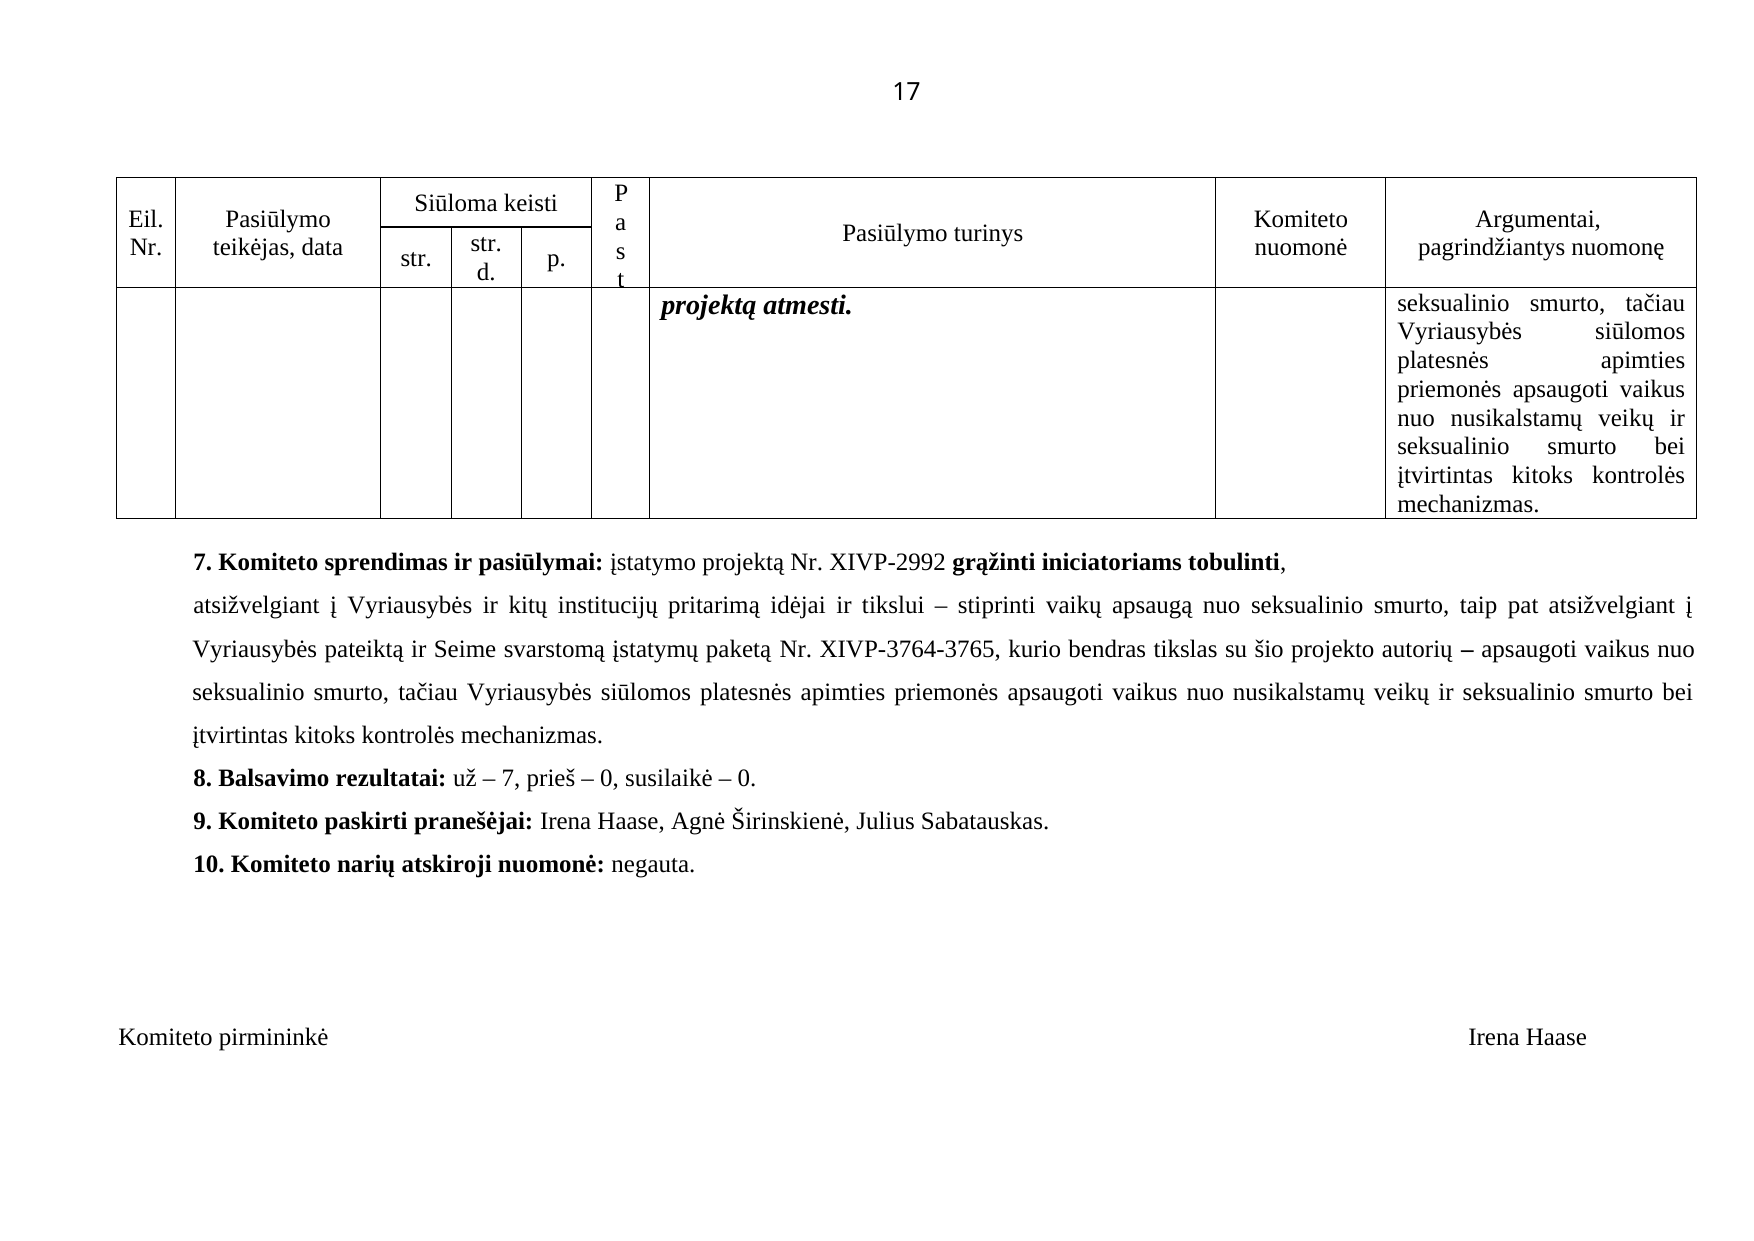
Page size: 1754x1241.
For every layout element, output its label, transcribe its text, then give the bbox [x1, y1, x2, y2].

table_cell str. [381, 228, 451, 287]
table_header Eil. Nr. [117, 178, 175, 287]
table_cell [1216, 288, 1385, 518]
text 10. Komiteto narių atskiroji nuomonė: negauta. [118, 849, 1695, 878]
text 8. Balsavimo rezultatai: už – 7, prieš – 0, susilaikė – 0. [118, 763, 1695, 792]
table_header Siūloma keisti [381, 178, 591, 226]
table_header Pasiūlymo teikėjas, data [176, 178, 380, 287]
text 9. Komiteto paskirti pranešėjai: Irena Haase, Agnė Širinskienė, Julius Sabatauskas. [118, 806, 1695, 835]
table_cell [381, 288, 451, 518]
table_cell str. d. [452, 228, 521, 287]
table_header Argumentai, pagrindžiantys nuomonę [1386, 178, 1696, 287]
text Komiteto pirmininkė Irena Haase [118, 1022, 1695, 1051]
table_cell [117, 288, 175, 518]
table_cell projektą atmesti. [650, 288, 1215, 518]
table_cell [452, 288, 521, 518]
table_header Komiteto nuomonė [1216, 178, 1385, 287]
table_header Pasiūlymo turinys [650, 178, 1215, 287]
table_cell [176, 288, 380, 518]
table_header Pastabos [592, 178, 649, 287]
text atsižvelgiant į Vyriausybės ir kitų institucijų pritarimą idėjai ir tikslui – stiprinti vaikų apsaugą nuo seksualinio smurto, taip pat atsižvelgiant į Vyriausybės pateiktą ir Seime svarstomą įstatymų paketą Nr. XIVP-3764-3765, kurio bendras tikslas su šio projekto autorių – apsaugoti vaikus nuo seksualinio smurto, tačiau Vyriausybės siūlomos platesnės apimties priemonės apsaugoti vaikus nuo nusikalstamų veikų ir seksualinio smurto bei įtvirtintas kitoks kontrolės mechanizmas. [192, 591, 1695, 749]
table_cell [592, 288, 649, 518]
table_cell [522, 288, 591, 518]
text 7. Komiteto sprendimas ir pasiūlymai: įstatymo projektą Nr. XIVP-2992 grąžinti iniciatoriams tobulinti, [118, 547, 1695, 576]
table_cell seksualinio smurto, tačiau Vyriausybės siūlomos platesnės apimties priemonės apsaugoti vaikus nuo nusikalstamų veikų ir seksualinio smurto bei įtvirtintas kitoks kontrolės mechanizmas. [1386, 288, 1696, 518]
table_cell p. [522, 228, 591, 287]
